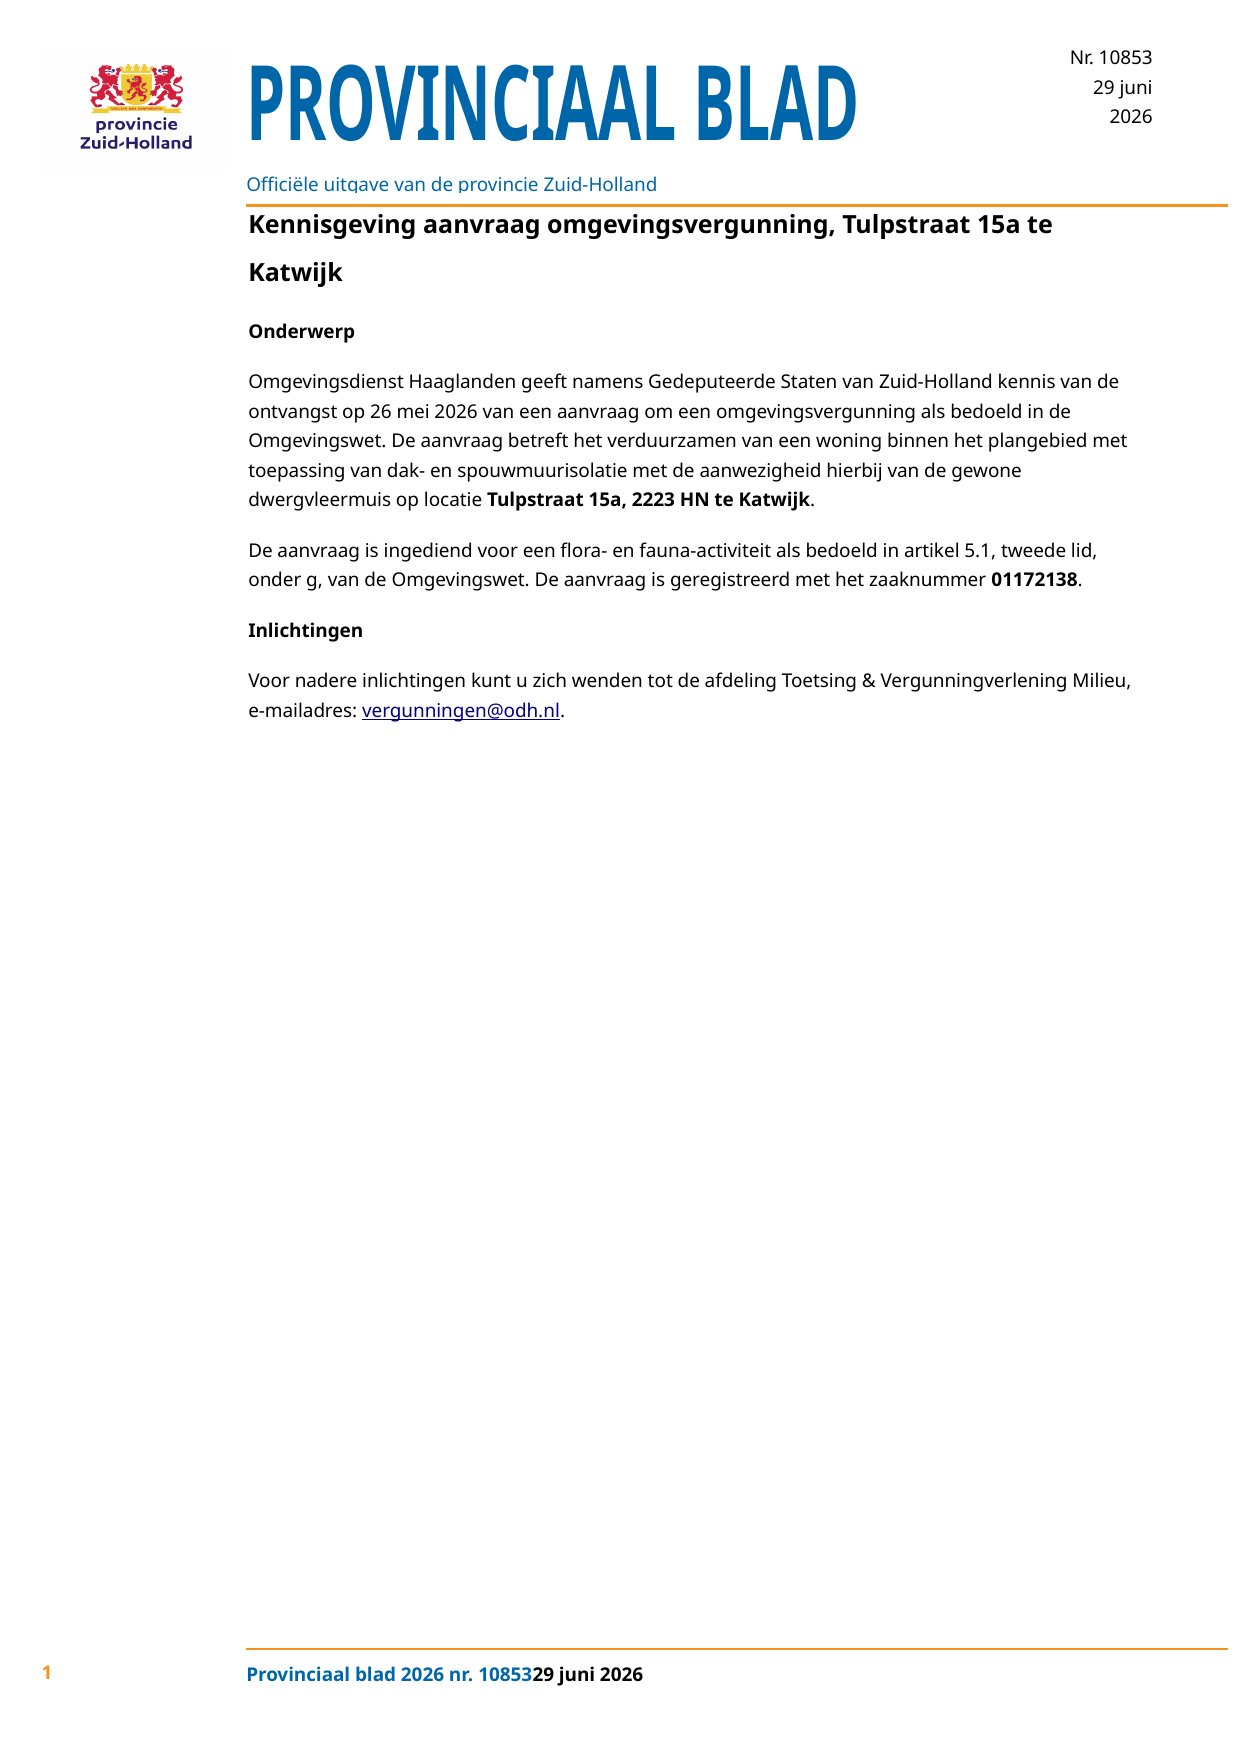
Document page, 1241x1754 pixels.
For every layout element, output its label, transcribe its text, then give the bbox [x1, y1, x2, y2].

text Inlichtingen [248, 617, 1152, 643]
text Kennisgeving aanvraag omgevingsvergunning, Tulpstraat 15a te Katwijk [248, 207, 1152, 288]
text Voor nadere inlichtingen kunt u zich wenden tot de afdeling Toetsing & Vergunningverlening Milieu, e-mailadres: vergunningen@odh.nl. [248, 667, 1152, 723]
text Omgevingsdienst Haaglanden geeft namens Gedeputeerde Staten van Zuid-Holland kennis van de ontvangst op 26 mei 2026 van een aanvraag om een omgevingsvergunning als bedoeld in de Omgevingswet. De aanvraag betreft het verduurzamen van een woning binnen het plangebied met toepassing van dak- en spouwmuurisolatie met de aanwezigheid hierbij van de gewone dwergvleermuis op locatie Tulpstraat 15a, 2223 HN te Katwijk. [248, 368, 1152, 512]
picture [41, 47, 231, 172]
text De aanvraag is ingediend voor een flora- en fauna-activiteit als bedoeld in artikel 5.1, tweede lid, onder g, van de Omgevingswet. De aanvraag is geregistreerd met het zaaknummer 01172138. [248, 537, 1152, 592]
text Onderwerp [248, 318, 1152, 344]
